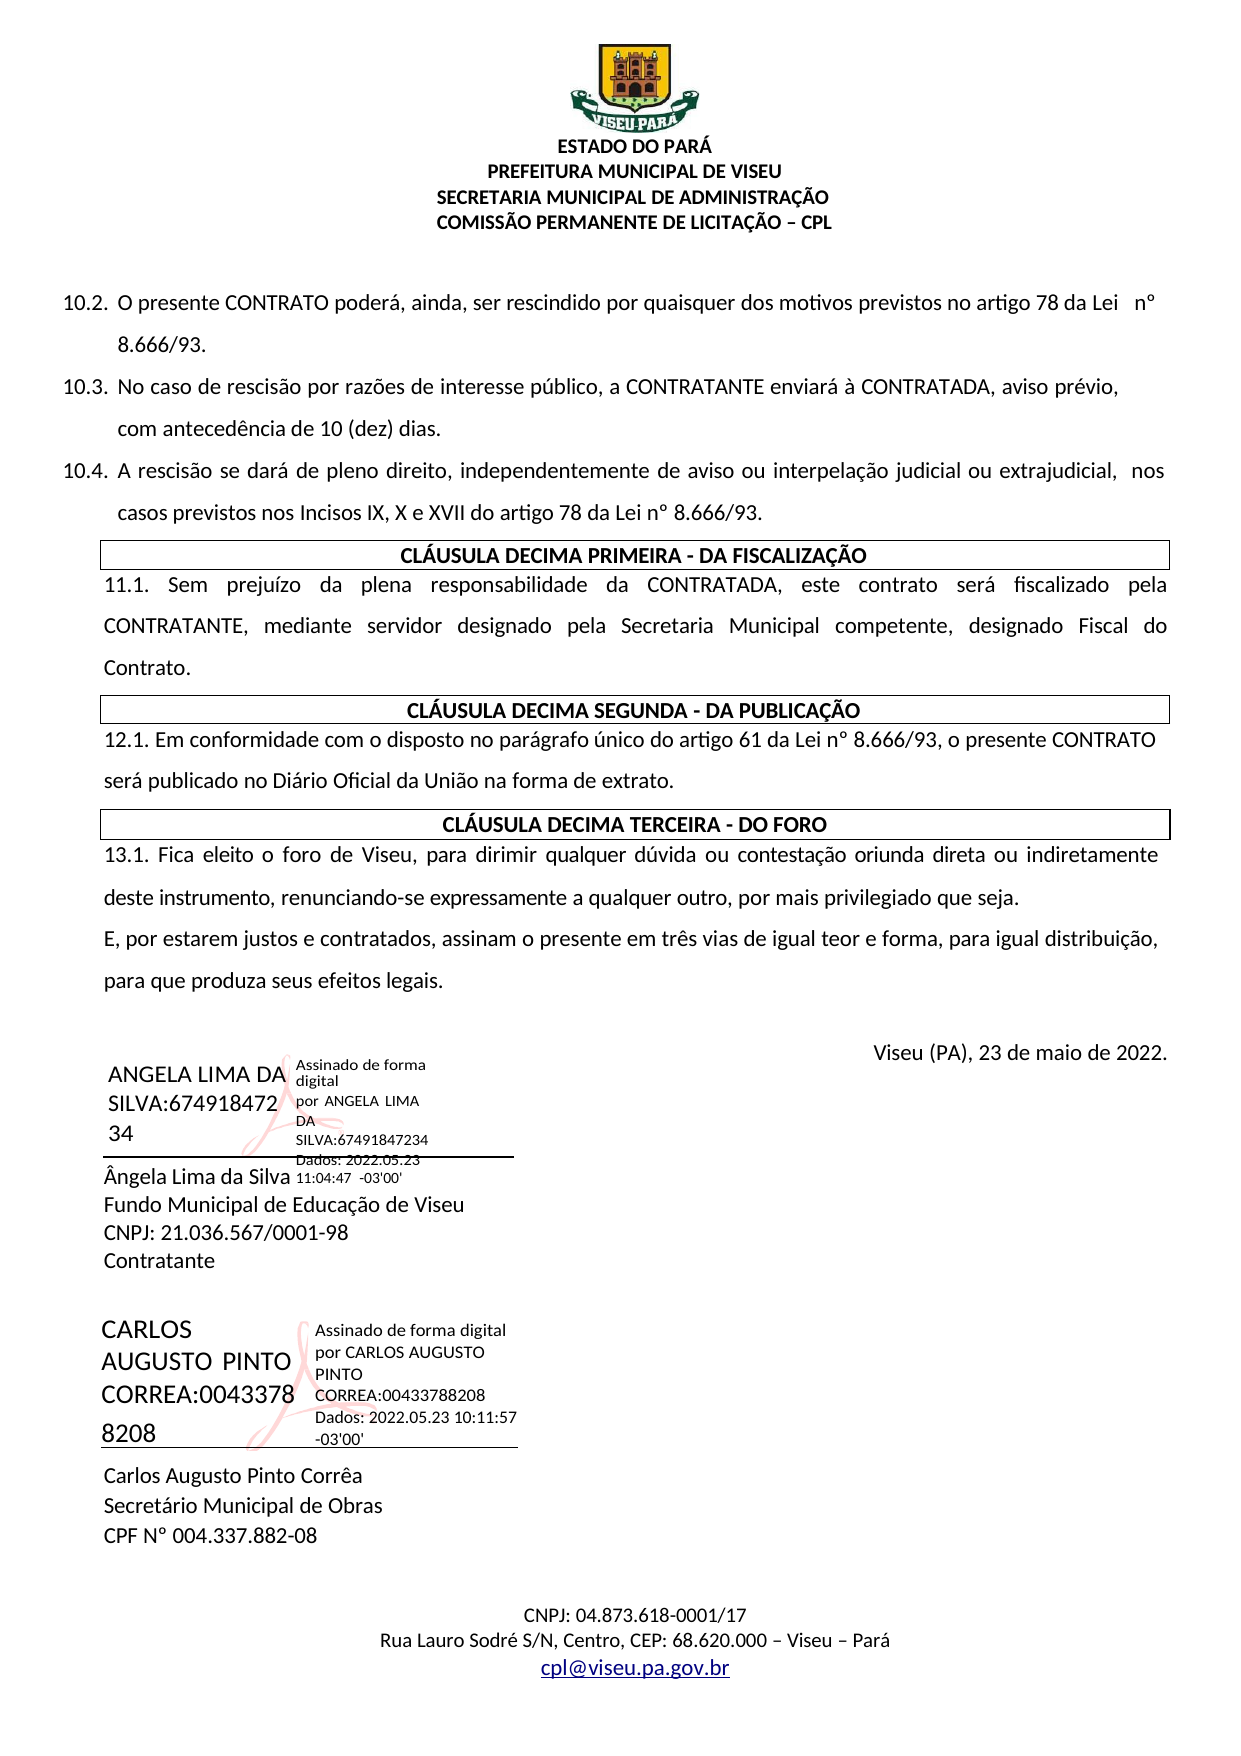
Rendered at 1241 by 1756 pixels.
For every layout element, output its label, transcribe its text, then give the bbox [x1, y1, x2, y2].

text Fundo Municipal de Educação de Viseu CNPJ: 21.036.567/0001-98 [103, 1190, 513, 1246]
text Assinado de forma digital por CARLOS AUGUSTO PINTO CORREA:00433788208 Dados: 2022.05.23 10:11:57 [315, 1319, 518, 1428]
text 13.1. Fica eleito o foro de Viseu, para dirimir qualquer dúvida ou contestação oriunda direta ou indiretamente deste instrumento, renunciando-se expressamente a qualquer outro, por mais privilegiado que seja. [103, 841, 1167, 911]
text 11.1. Sem prejuízo da plena responsabilidade da CONTRATADA, este contrato será fiscalizado pela CONTRATANTE, mediante servidor designado pela Secretaria Municipal competente, designado Fiscal do Contrato. [103, 570, 1167, 681]
subtitle CARLOS AUGUSTO PINTO CORREA:0043378 [101, 1312, 297, 1410]
text Contratante [103, 1246, 1182, 1274]
text Viseu (PA), 23 de maio de 2022. [87, 1038, 1168, 1067]
text 12.1. Em conformidade com o disposto no parágrafo único do artigo 61 da Lei nº 8.666/93, o presente CONTRATO será publicado no Diário Oficial da União na forma de extrato. [103, 725, 1167, 795]
text CLÁUSULA DECIMA PRIMEIRA - DA FISCALIZAÇÃO [400, 541, 1169, 569]
text -03'00' [260, 1428, 1182, 1450]
text E, por estarem justos e contratados, assinam o presente em três vias de igual teor e forma, para igual distribuição, para que produza seus efeitos legais. [103, 924, 1167, 994]
text CLÁUSULA DECIMA TERCEIRA - DO FORO [442, 810, 1169, 838]
list A rescisão se dará de pleno direito, independentemente de aviso ou interpelação judicial ou extrajudicial, nos casos previstos nos Incisos IX, X e XVII do artigo 78 da Lei nº 8.666/93. [103, 456, 1167, 526]
text [250, 1428, 270, 1447]
text CLÁUSULA DECIMA SEGUNDA - DA PUBLICAÇÃO [407, 696, 1169, 723]
list No caso de rescisão por razões de interesse público, a CONTRATANTE enviará à CONTRATADA, aviso prévio, com antecedência de 10 (dez) dias. [103, 372, 1167, 442]
text Carlos Augusto Pinto Corrêa Secretário Municipal de Obras CPF Nº 004.337.882-08 [103, 1461, 387, 1549]
text 8208 [101, 1428, 261, 1447]
list O presente CONTRATO poderá, ainda, ser rescindido por quaisquer dos motivos previstos no artigo 78 da Lei nº 8.666/93. [103, 288, 1167, 358]
text Ângela Lima da Silva [103, 1162, 1182, 1190]
